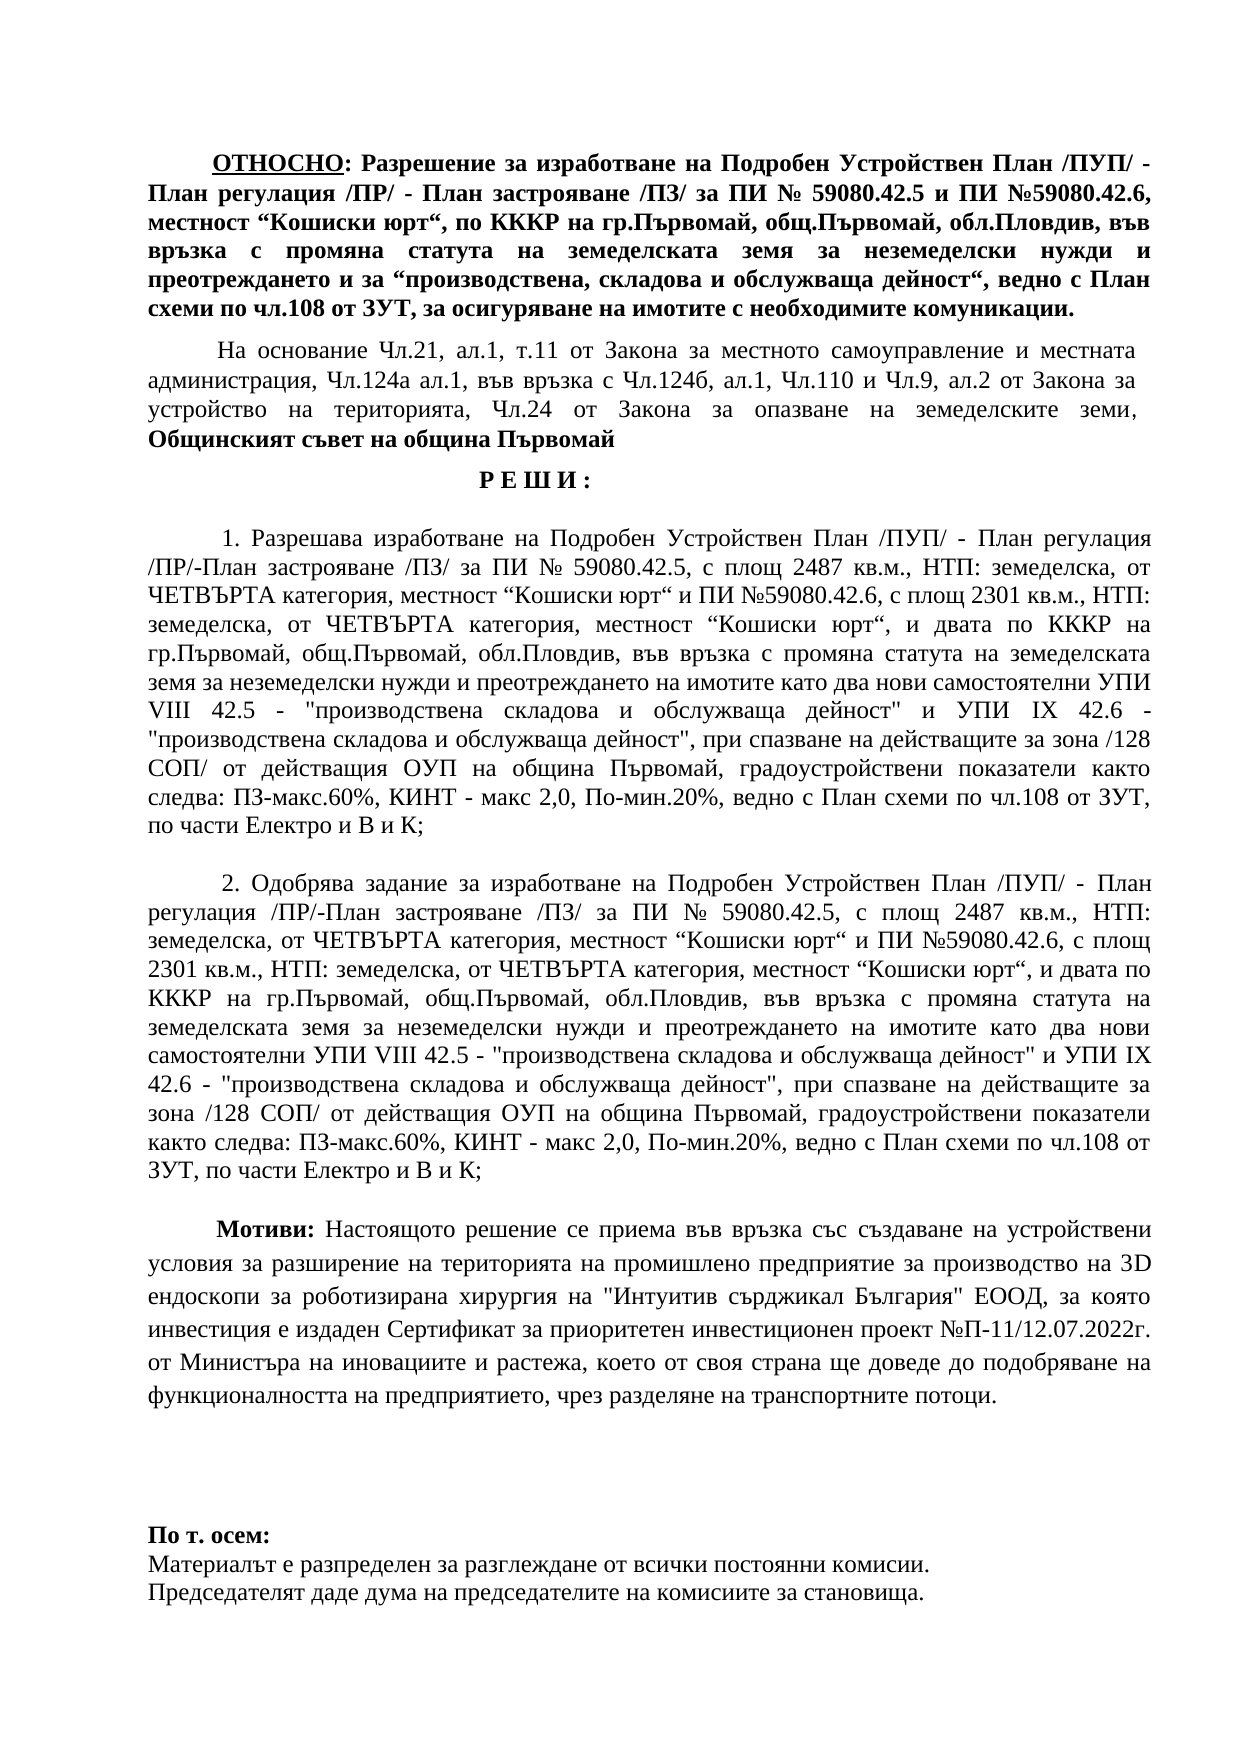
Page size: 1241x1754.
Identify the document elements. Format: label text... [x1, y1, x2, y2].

text Мотиви: Настоящото решение се приема във връзка със създаване на устройствени условия за разширение на територията на промишлено предприятие за производство на 3D ендоскопи за роботизирана хирургия на "Интуитив сърджикал България" ЕООД, за която инвестиция е издаден Сертификат за приоритетен инвестиционен проект №П-11/12.07.2022г. от Министъра на иновациите и растежа, което от своя страна ще доведе до подобряване на функционалността на предприятието, чрез разделяне на транспортните потоци. [148, 1213, 1152, 1408]
text Р Е Ш И : [148, 465, 1137, 494]
subtitle ОТНОСНО: Разрешение за изработване на Подробен Устройствен План /ПУП/ - План регулация /ПР/ - План застрояване /ПЗ/ за ПИ № 59080.42.5 и ПИ №59080.42.6, местност “Кошиски юрт“, по КККР на гр.Първомай, общ.Първомай, обл.Пловдив, във връзка с промяна статута на земеделската земя за неземеделски нужди и преотреждането и за “производствена, складова и обслужваща дейност“, ведно с План схеми по чл.108 от ЗУТ, за осигуряване на имотите с необходимите комуникации. [148, 148, 1152, 322]
text По т. осем: [148, 1520, 1137, 1549]
text На основание Чл.21, ал.1, т.11 от Закона за местното самоуправление и местната администрация, Чл.124а ал.1, във връзка с Чл.124б, ал.1, Чл.110 и Чл.9, ал.2 от Закона за устройство на територията, Чл.24 от Закона за опазване на земеделските земи, Общинският съвет на община Първомай [148, 334, 1137, 453]
text Председателят даде дума на председателите на комисиите за становища. [148, 1577, 1137, 1606]
text 1. Разрешава изработване на Подробен Устройствен План /ПУП/ - План регулация /ПР/-План застрояване /ПЗ/ за ПИ № 59080.42.5, с площ 2487 кв.м., НТП: земеделска, от ЧЕТВЪРТА категория, местност “Кошиски юрт“ и ПИ №59080.42.6, с площ 2301 кв.м., НТП: земеделска, от ЧЕТВЪРТА категория, местност “Кошиски юрт“, и двата по КККР на гр.Първомай, общ.Първомай, обл.Пловдив, във връзка с промяна статута на земеделската земя за неземеделски нужди и преотреждането на имотите като два нови самостоятелни УПИ VIII 42.5 - "производствена складова и обслужваща дейност" и УПИ IX 42.6 - "производствена складова и обслужваща дейност", при спазване на действащите за зона /128 СОП/ от действащия ОУП на община Първомай, градоустройствени показатели както следва: ПЗ-макс.60%, КИНТ - макс 2,0, По-мин.20%, ведно с План схеми по чл.108 от ЗУТ, по части Електро и В и К; [148, 523, 1152, 839]
text 2. Одобрява задание за изработване на Подробен Устройствен План /ПУП/ - План регулация /ПР/-План застрояване /ПЗ/ за ПИ № 59080.42.5, с площ 2487 кв.м., НТП: земеделска, от ЧЕТВЪРТА категория, местност “Кошиски юрт“ и ПИ №59080.42.6, с площ 2301 кв.м., НТП: земеделска, от ЧЕТВЪРТА категория, местност “Кошиски юрт“, и двата по КККР на гр.Първомай, общ.Първомай, обл.Пловдив, във връзка с промяна статута на земеделската земя за неземеделски нужди и преотреждането на имотите като два нови самостоятелни УПИ VIII 42.5 - "производствена складова и обслужваща дейност" и УПИ IX 42.6 - "производствена складова и обслужваща дейност", при спазване на действащите за зона /128 СОП/ от действащия ОУП на община Първомай, градоустройствени показатели както следва: ПЗ-макс.60%, КИНТ - макс 2,0, По-мин.20%, ведно с План схеми по чл.108 от ЗУТ, по части Електро и В и К; [148, 868, 1152, 1184]
text Материалът е разпределен за разглеждане от всички постоянни комисии. [148, 1549, 1137, 1577]
